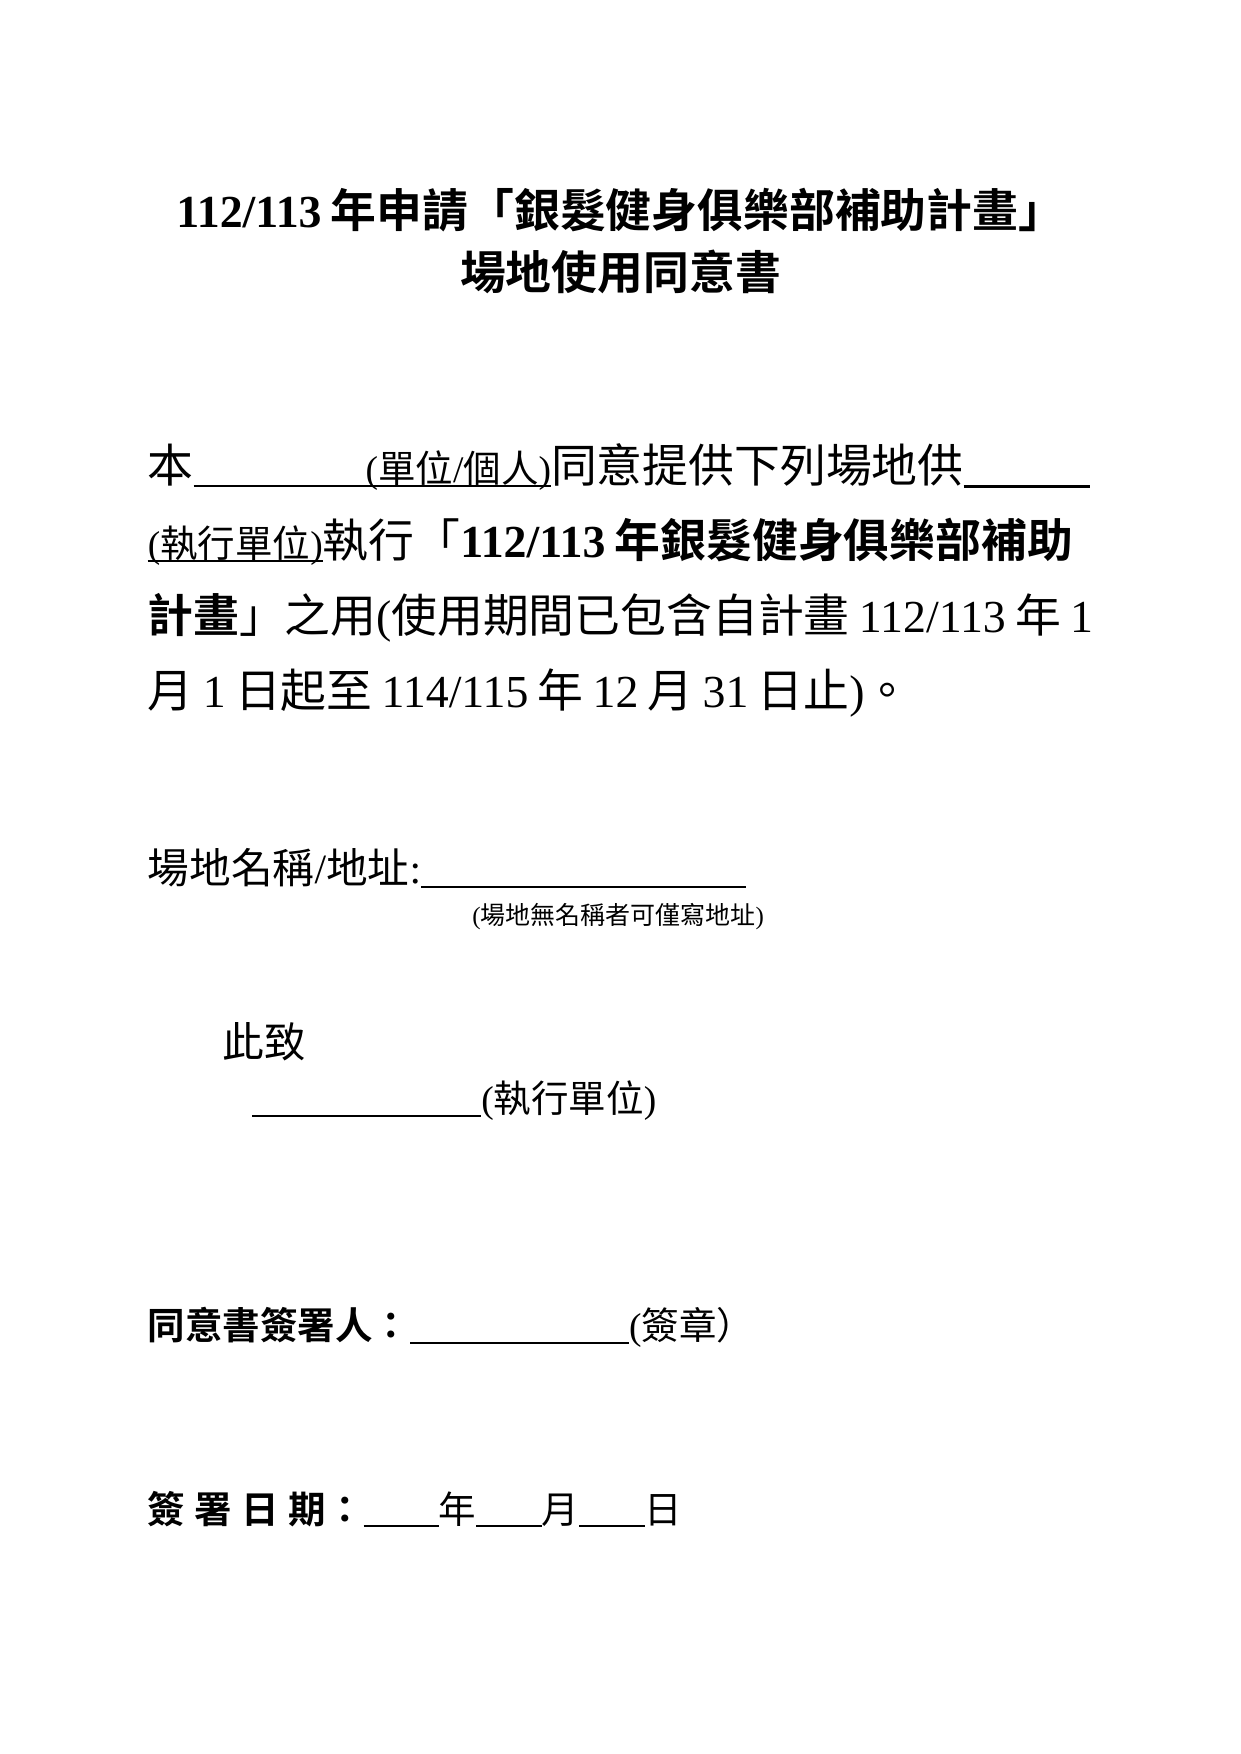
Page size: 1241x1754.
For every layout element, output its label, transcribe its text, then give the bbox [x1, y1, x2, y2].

text 場地名稱/地址: [148, 836, 1092, 896]
text (場地無名稱者可僅寫地址) [148, 896, 1092, 932]
text 112/113年申請「銀髮健身俱樂部補助計畫」 [148, 177, 1092, 240]
text 場地使用同意書 [148, 240, 1092, 302]
text 此致 [148, 1009, 1092, 1069]
text (執行單位) [148, 1069, 1092, 1123]
text 簽 署 日 期： 年 月 日 [148, 1479, 1092, 1534]
text 本 (單位/個人)同意提供下列場地供 (執行單位)執行「112/113年銀髮健身俱樂部補助計畫」之用(使用期間已包含自計畫112/113年1月1日起至114/115年12月31日止)。 [148, 422, 1093, 722]
text 同意書簽署人： (簽章） [148, 1296, 1092, 1350]
